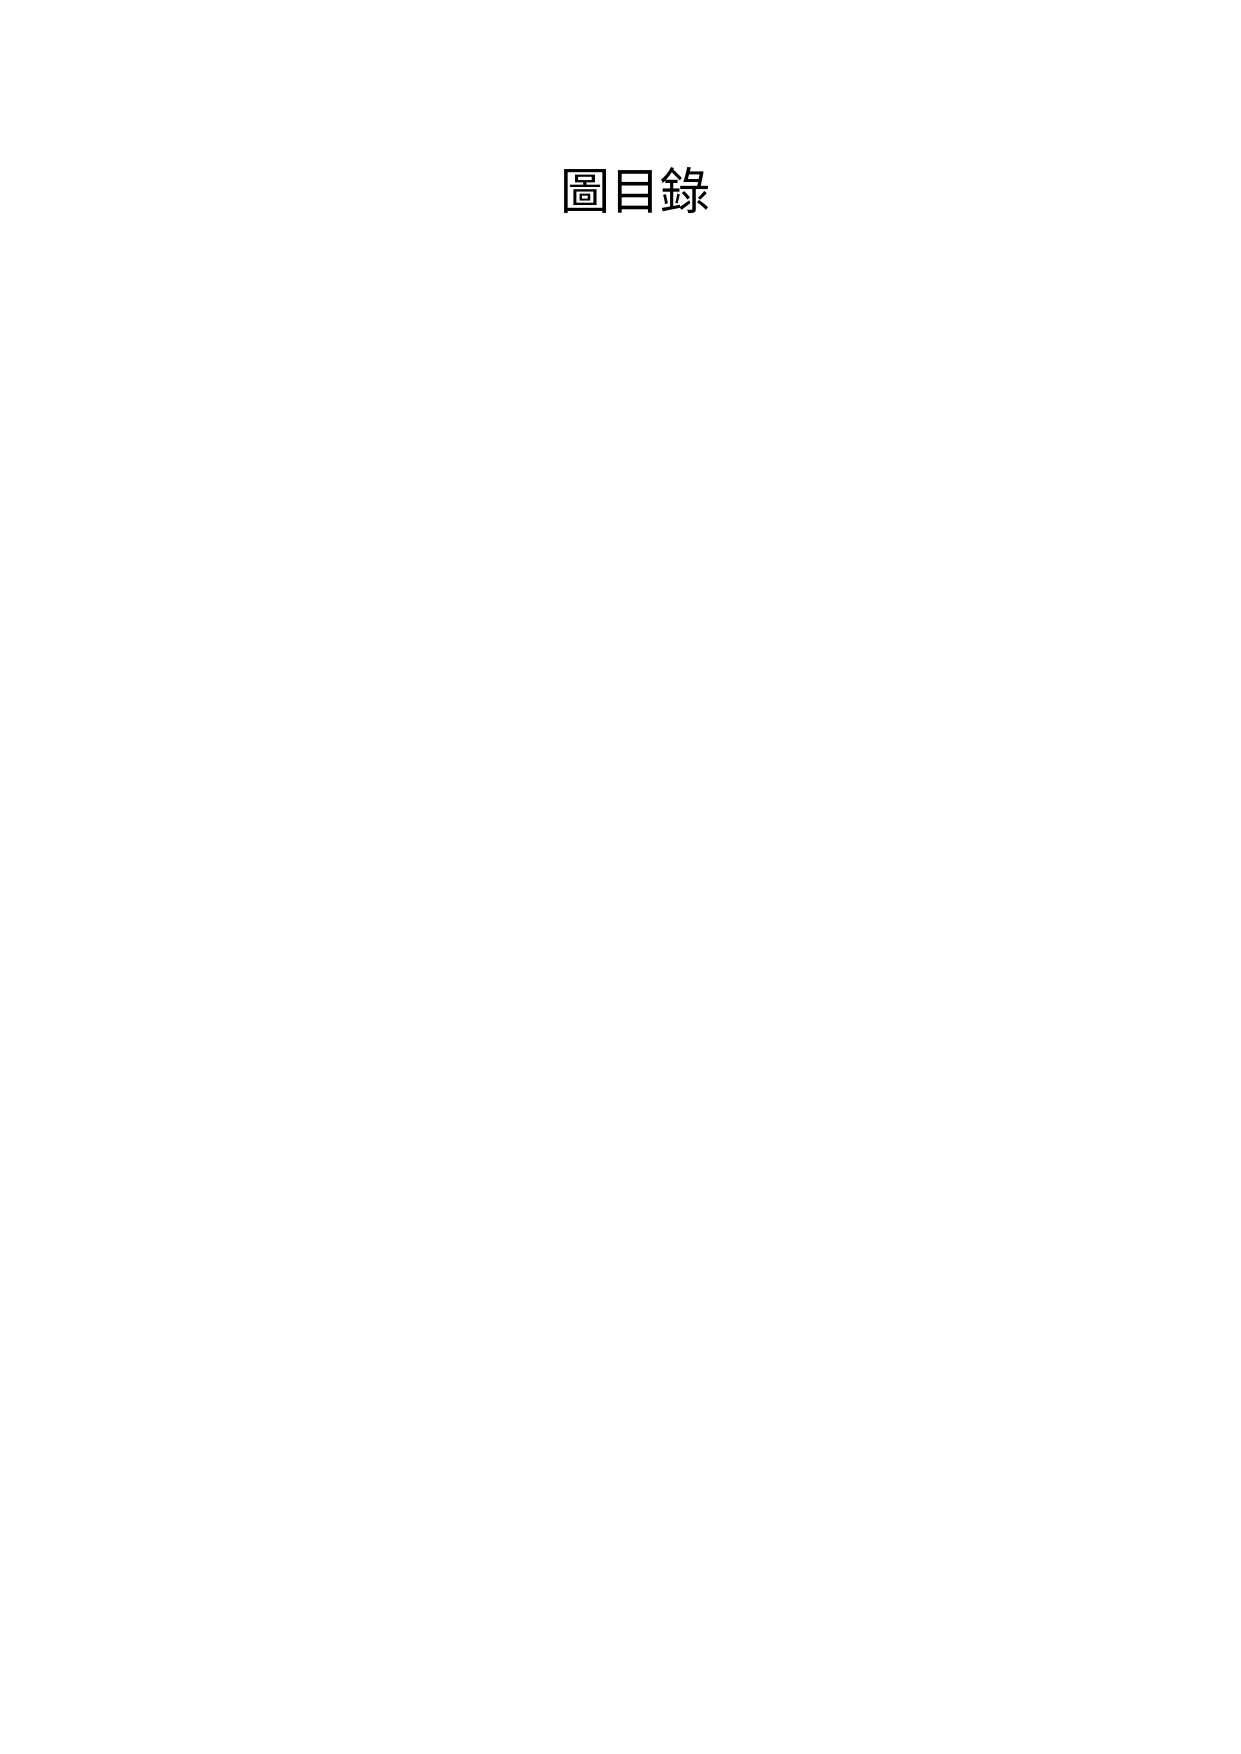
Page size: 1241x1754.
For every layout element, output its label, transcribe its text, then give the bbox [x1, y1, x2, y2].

text 圖目錄 [148, 152, 1122, 224]
